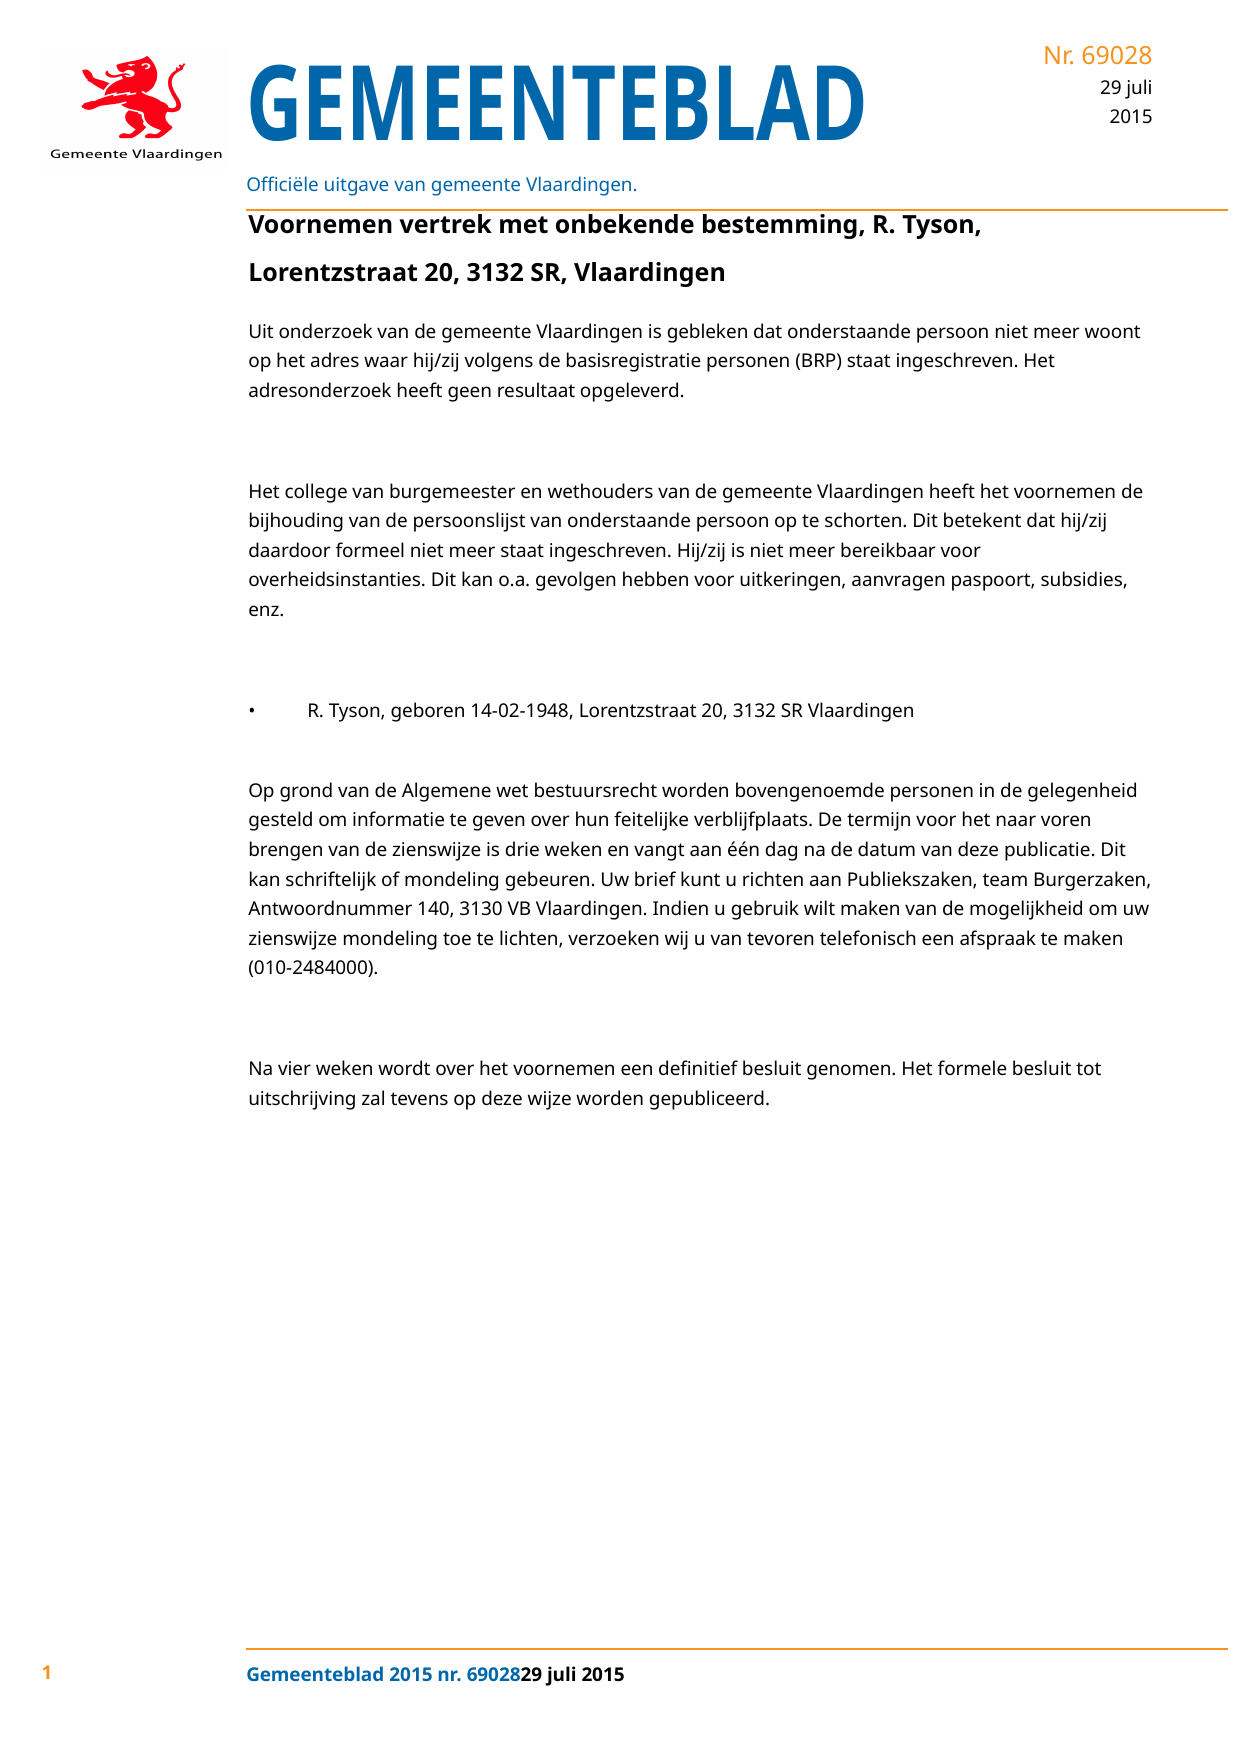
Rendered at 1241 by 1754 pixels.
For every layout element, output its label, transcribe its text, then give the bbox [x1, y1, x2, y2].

picture [41, 47, 231, 172]
text Na vier weken wordt over het voornemen een definitief besluit genomen. Het formele besluit tot uitschrijving zal tevens op deze wijze worden gepubliceerd. [248, 1055, 1152, 1111]
list R. Tyson, geboren 14-02-1948, Lorentzstraat 20, 3132 SR Vlaardingen [248, 697, 1152, 723]
text Het college van burgemeester en wethouders van de gemeente Vlaardingen heeft het voornemen de bijhouding van de persoonslijst van onderstaande persoon op te schorten. Dit betekent dat hij/zij daardoor formeel niet meer staat ingeschreven. Hij/zij is niet meer bereikbaar voor overheidsinstanties. Dit kan o.a. gevolgen hebben voor uitkeringen, aanvragen paspoort, subsidies, enz. [248, 478, 1152, 622]
text Uit onderzoek van de gemeente Vlaardingen is gebleken dat onderstaande persoon niet meer woont op het adres waar hij/zij volgens de basisregistratie personen (BRP) staat ingeschreven. Het adresonderzoek heeft geen resultaat opgeleverd. [248, 318, 1152, 403]
text Op grond van de Algemene wet bestuursrecht worden bovengenoemde personen in de gelegenheid gesteld om informatie te geven over hun feitelijke verblijfplaats. De termijn voor het naar voren brengen van de zienswijze is drie weken en vangt aan één dag na de datum van deze publicatie. Dit kan schriftelijk of mondeling gebeuren. Uw brief kunt u richten aan Publiekszaken, team Burgerzaken, Antwoordnummer 140, 3130 VB Vlaardingen. Indien u gebruik wilt maken van de mogelijkheid om uw zienswijze mondeling toe te lichten, verzoeken wij u van tevoren telefonisch een afspraak te maken (010-2484000). [248, 777, 1152, 980]
text Voornemen vertrek met onbekende bestemming, R. Tyson, Lorentzstraat 20, 3132 SR, Vlaardingen [248, 211, 1152, 288]
